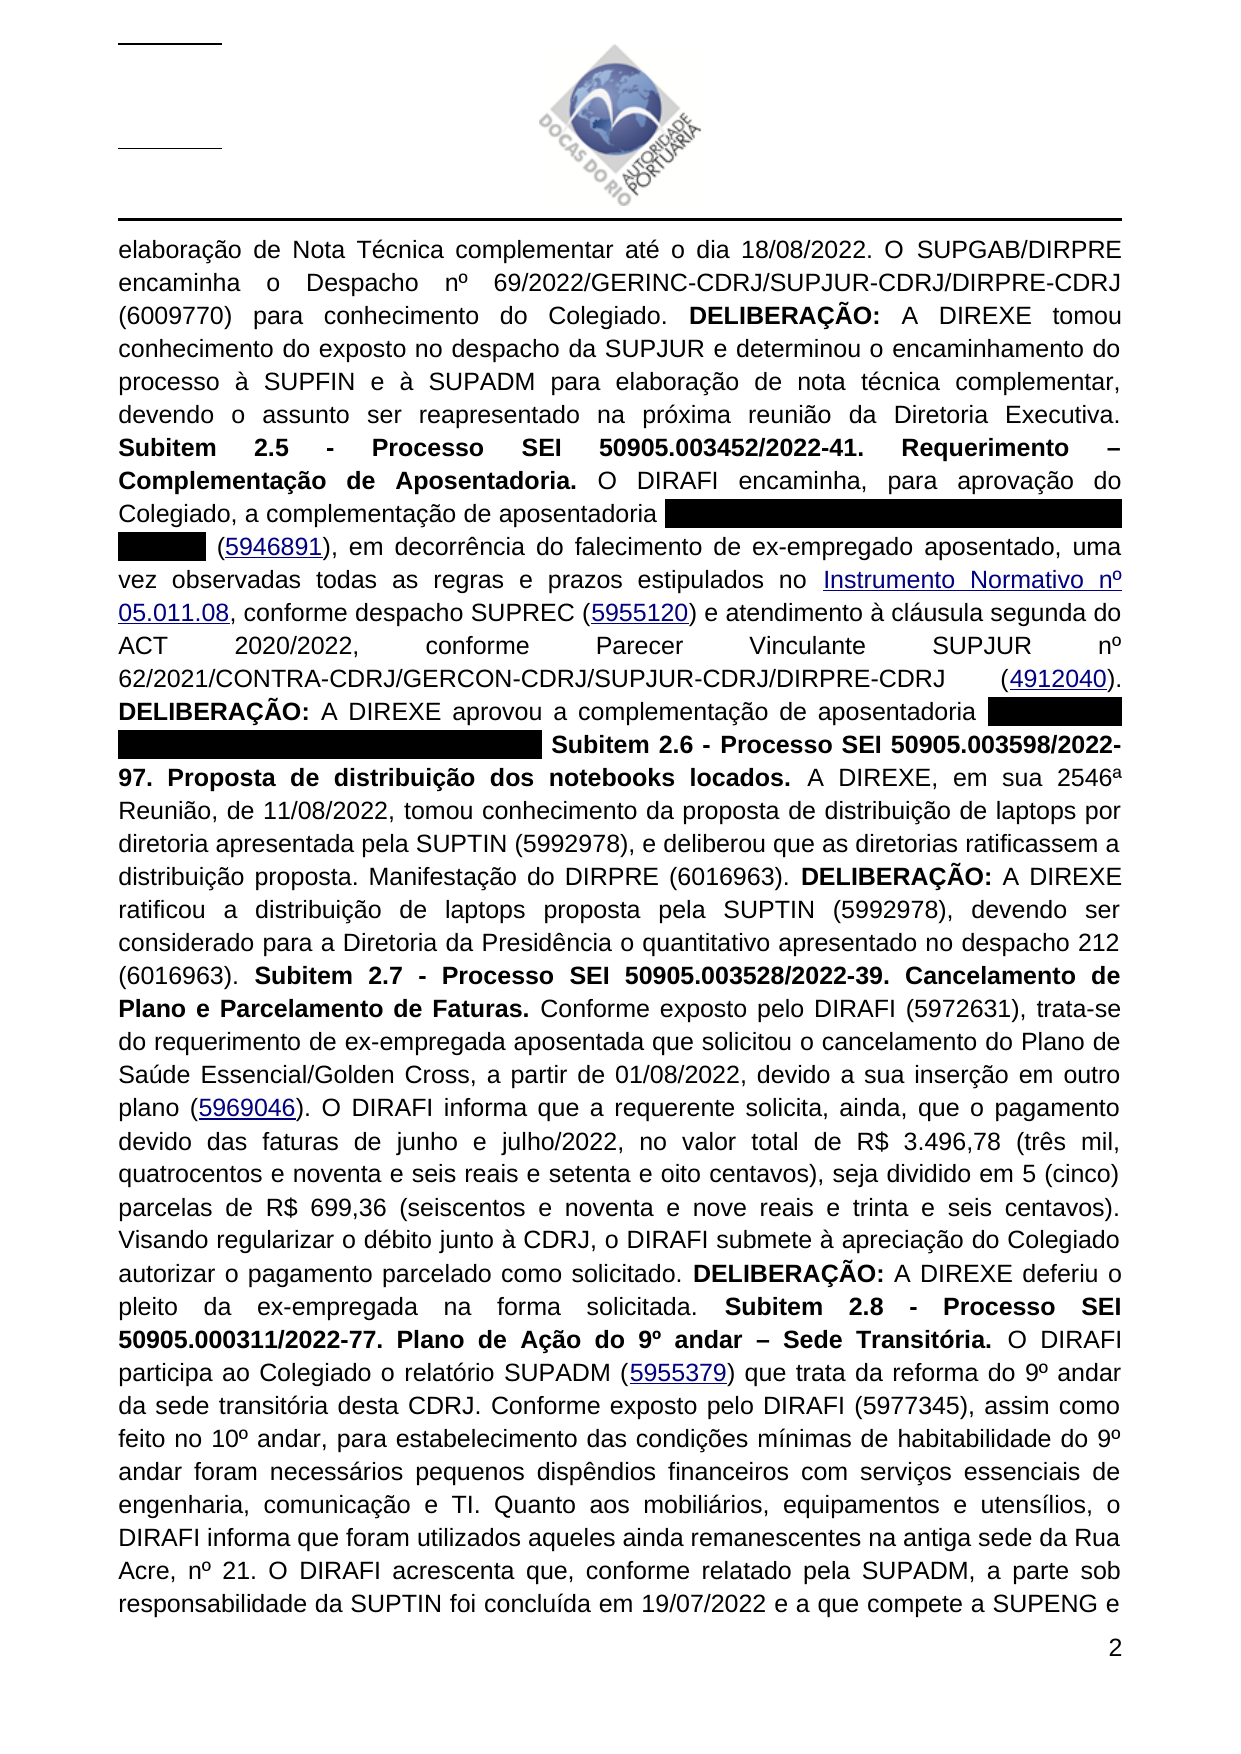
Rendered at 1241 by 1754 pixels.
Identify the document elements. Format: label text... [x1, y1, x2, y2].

text elaboração de Nota Técnica complementar até o dia 18/08/2022. O SUPGAB/DIRPRE encaminha o Despacho nº 69/2022/GERINC-CDRJ/SUPJUR-CDRJ/DIRPRE-CDRJ (6009770) para conhecimento do Colegiado. DELIBERAÇÃO: A DIREXE tomou conhecimento do exposto no despacho da SUPJUR e determinou o encaminhamento do processo à SUPFIN e à SUPADM para elaboração de nota técnica complementar, devendo o assunto ser reapresentado na próxima reunião da Diretoria Executiva. Subitem 2.5 - Processo SEI 50905.003452/2022-41. Requerimento – Complementação de Aposentadoria. O DIRAFI encaminha, para aprovação do Colegiado, a complementação de aposentadoria xx xxxxx xx xxxxxxx xxxxx xxxxx xxxxxxx xxxxxxx (5946891), em decorrência do falecimento de ex-empregado aposentado, uma vez observadas todas as regras e prazos estipulados no Instrumento Normativo nº 05.011.08, conforme despacho SUPREC (5955120) e atendimento à cláusula segunda do ACT 2020/2022, conforme Parecer Vinculante SUPJUR nº 62/2021/CONTRA-CDRJ/GERCON-CDRJ/SUPJUR-CDRJ/DIRPRE-CDRJ (4912040). DELIBERAÇÃO: A DIREXE aprovou a complementação de aposentadoria xx xxxxx xx xxxxxxx xxxxx xxxxx xxxxxxx xxxxxxx Subitem 2.6 - Processo SEI 50905.003598/2022-97. Proposta de distribuição dos notebooks locados. A DIREXE, em sua 2546ª Reunião, de 11/08/2022, tomou conhecimento da proposta de distribuição de laptops por diretoria apresentada pela SUPTIN (5992978), e deliberou que as diretorias ratificassem a distribuição proposta. Manifestação do DIRPRE (6016963). DELIBERAÇÃO: A DIREXE ratificou a distribuição de laptops proposta pela SUPTIN (5992978), devendo ser considerado para a Diretoria da Presidência o quantitativo apresentado no despacho 212 (6016963). Subitem 2.7 - Processo SEI 50905.003528/2022-39. Cancelamento de Plano e Parcelamento de Faturas. Conforme exposto pelo DIRAFI (5972631), trata-se do requerimento de ex-empregada aposentada que solicitou o cancelamento do Plano de Saúde Essencial/Golden Cross, a partir de 01/08/2022, devido a sua inserção em outro plano (5969046). O DIRAFI informa que a requerente solicita, ainda, que o pagamento devido das faturas de junho e julho/2022, no valor total de R$ 3.496,78 (três mil, quatrocentos e noventa e seis reais e setenta e oito centavos), seja dividido em 5 (cinco) parcelas de R$ 699,36 (seiscentos e noventa e nove reais e trinta e seis centavos). Visando regularizar o débito junto à CDRJ, o DIRAFI submete à apreciação do Colegiado autorizar o pagamento parcelado como solicitado. DELIBERAÇÃO: A DIREXE deferiu o pleito da ex-empregada na forma solicitada. Subitem 2.8 - Processo SEI 50905.000311/2022-77. Plano de Ação do 9º andar – Sede Transitória. O DIRAFI participa ao Colegiado o relatório SUPADM (5955379) que trata da reforma do 9º andar da sede transitória desta CDRJ. Conforme exposto pelo DIRAFI (5977345), assim como feito no 10º andar, para estabelecimento das condições mínimas de habitabilidade do 9º andar foram necessários pequenos dispêndios financeiros com serviços essenciais de engenharia, comunicação e TI. Quanto aos mobiliários, equipamentos e utensílios, o DIRAFI informa que foram utilizados aqueles ainda remanescentes na antiga sede da Rua Acre, nº 21. O DIRAFI acrescenta que, conforme relatado pela SUPADM, a parte sob responsabilidade da SUPTIN foi concluída em 19/07/2022 e a que compete a SUPENG e [118, 235, 1122, 1617]
